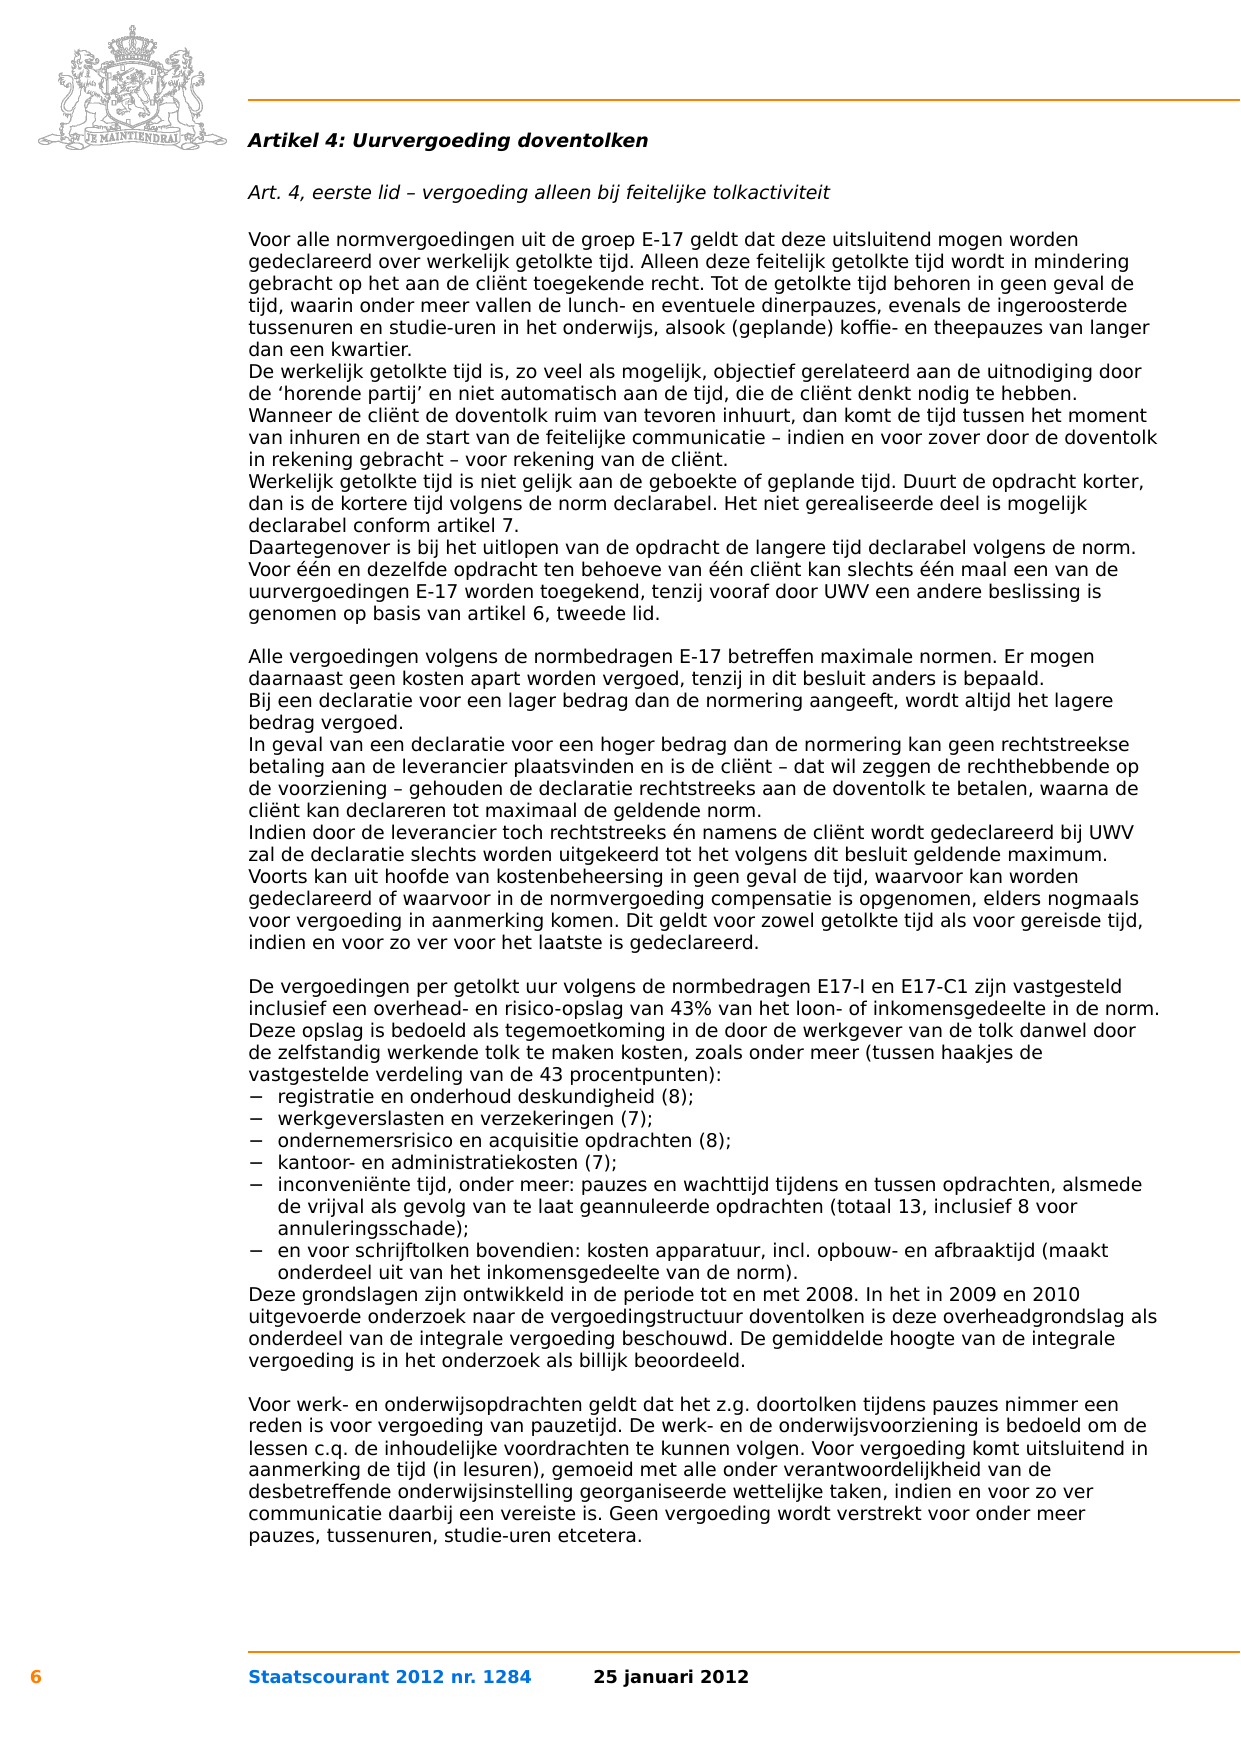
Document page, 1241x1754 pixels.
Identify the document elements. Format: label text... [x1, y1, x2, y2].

subtitle Art. 4, eerste lid – vergoeding alleen bij feitelijke tolkactiviteit [248, 182, 1163, 204]
subtitle Artikel 4: Uurvergoeding doventolken [248, 130, 1163, 152]
text − kantoor- en administratiekosten (7); [248, 1152, 1163, 1174]
text Bij een declaratie voor een lager bedrag dan de normering aangeeft, wordt altijd het lagere bedrag vergoed. [248, 690, 1163, 734]
text Voorts kan uit hoofde van kostenbeheersing in geen geval de tijd, waarvoor kan worden gedeclareerd of waarvoor in de normvergoeding compensatie is opgenomen, elders nogmaals voor vergoeding in aanmerking komen. Dit geldt voor zowel getolkte tijd als voor gereisde tijd, indien en voor zo ver voor het laatste is gedeclareerd. [248, 866, 1163, 954]
text Voor alle normvergoedingen uit de groep E-17 geldt dat deze uitsluitend mogen worden gedeclareerd over werkelijk getolkte tijd. Alleen deze feitelijk getolkte tijd wordt in mindering gebracht op het aan de cliënt toegekende recht. Tot de getolkte tijd behoren in geen geval de tijd, waarin onder meer vallen de lunch- en eventuele dinerpauzes, evenals de ingeroosterde tussenuren en studie-uren in het onderwijs, alsook (geplande) koffie- en theepauzes van langer dan een kwartier. [248, 229, 1163, 361]
text Indien door de leverancier toch rechtstreeks én namens de cliënt wordt gedeclareerd bij UWV zal de declaratie slechts worden uitgekeerd tot het volgens dit besluit geldende maximum. [248, 822, 1163, 866]
text Deze opslag is bedoeld als tegemoetkoming in de door de werkgever van de tolk danwel door de zelfstandig werkende tolk te maken kosten, zoals onder meer (tussen haakjes de vastgestelde verdeling van de 43 procentpunten): [248, 1020, 1163, 1086]
text Voor één en dezelfde opdracht ten behoeve van één cliënt kan slechts één maal een van de uurvergoedingen E-17 worden toegekend, tenzij vooraf door UWV een andere beslissing is genomen op basis van artikel 6, tweede lid. [248, 558, 1163, 624]
text Deze grondslagen zijn ontwikkeld in de periode tot en met 2008. In het in 2009 en 2010 uitgevoerde onderzoek naar de vergoedingstructuur doventolken is deze overheadgrondslag als onderdeel van de integrale vergoeding beschouwd. De gemiddelde hoogte van de integrale vergoeding is in het onderzoek als billijk beoordeeld. [248, 1284, 1163, 1372]
text Alle vergoedingen volgens de normbedragen E-17 betreffen maximale normen. Er mogen daarnaast geen kosten apart worden vergoed, tenzij in dit besluit anders is bepaald. [248, 646, 1163, 690]
text − registratie en onderhoud deskundigheid (8); [248, 1086, 1163, 1108]
text In geval van een declaratie voor een hoger bedrag dan de normering kan geen rechtstreekse betaling aan de leverancier plaatsvinden en is de cliënt – dat wil zeggen de rechthebbende op de voorziening – gehouden de declaratie rechtstreeks aan de doventolk te betalen, waarna de cliënt kan declareren tot maximaal de geldende norm. [248, 734, 1163, 822]
picture [38, 25, 227, 150]
text De vergoedingen per getolkt uur volgens de normbedragen E17-I en E17-C1 zijn vastgesteld inclusief een overhead- en risico-opslag van 43% van het loon- of inkomensgedeelte in de norm. [248, 976, 1163, 1020]
text − ondernemersrisico en acquisitie opdrachten (8); [248, 1130, 1163, 1152]
text Werkelijk getolkte tijd is niet gelijk aan de geboekte of geplande tijd. Duurt de opdracht korter, dan is de kortere tijd volgens de norm declarabel. Het niet gerealiseerde deel is mogelijk declarabel conform artikel 7. [248, 471, 1163, 537]
text − inconveniënte tijd, onder meer: pauzes en wachttijd tijdens en tussen opdrachten, alsmede de vrijval als gevolg van te laat geannuleerde opdrachten (totaal 13, inclusief 8 voor annuleringsschade); [248, 1174, 1163, 1240]
text De werkelijk getolkte tijd is, zo veel als mogelijk, objectief gerelateerd aan de uitnodiging door de ‘horende partij’ en niet automatisch aan de tijd, die de cliënt denkt nodig te hebben. Wanneer de cliënt de doventolk ruim van tevoren inhuurt, dan komt de tijd tussen het moment van inhuren en de start van de feitelijke communicatie – indien en voor zover door de doventolk in rekening gebracht – voor rekening van de cliënt. [248, 361, 1163, 471]
text Daartegenover is bij het uitlopen van de opdracht de langere tijd declarabel volgens de norm. [248, 537, 1163, 558]
text Voor werk- en onderwijsopdrachten geldt dat het z.g. doortolken tijdens pauzes nimmer een reden is voor vergoeding van pauzetijd. De werk- en de onderwijsvoorziening is bedoeld om de lessen c.q. de inhoudelijke voordrachten te kunnen volgen. Voor vergoeding komt uitsluitend in aanmerking de tijd (in lesuren), gemoeid met alle onder verantwoordelijkheid van de desbetreffende onderwijsinstelling georganiseerde wettelijke taken, indien en voor zo ver communicatie daarbij een vereiste is. Geen vergoeding wordt verstrekt voor onder meer pauzes, tussenuren, studie-uren etcetera. [248, 1393, 1163, 1547]
text − en voor schrijftolken bovendien: kosten apparatuur, incl. opbouw- en afbraaktijd (maakt onderdeel uit van het inkomensgedeelte van de norm). [248, 1240, 1163, 1284]
text − werkgeverslasten en verzekeringen (7); [248, 1108, 1163, 1130]
